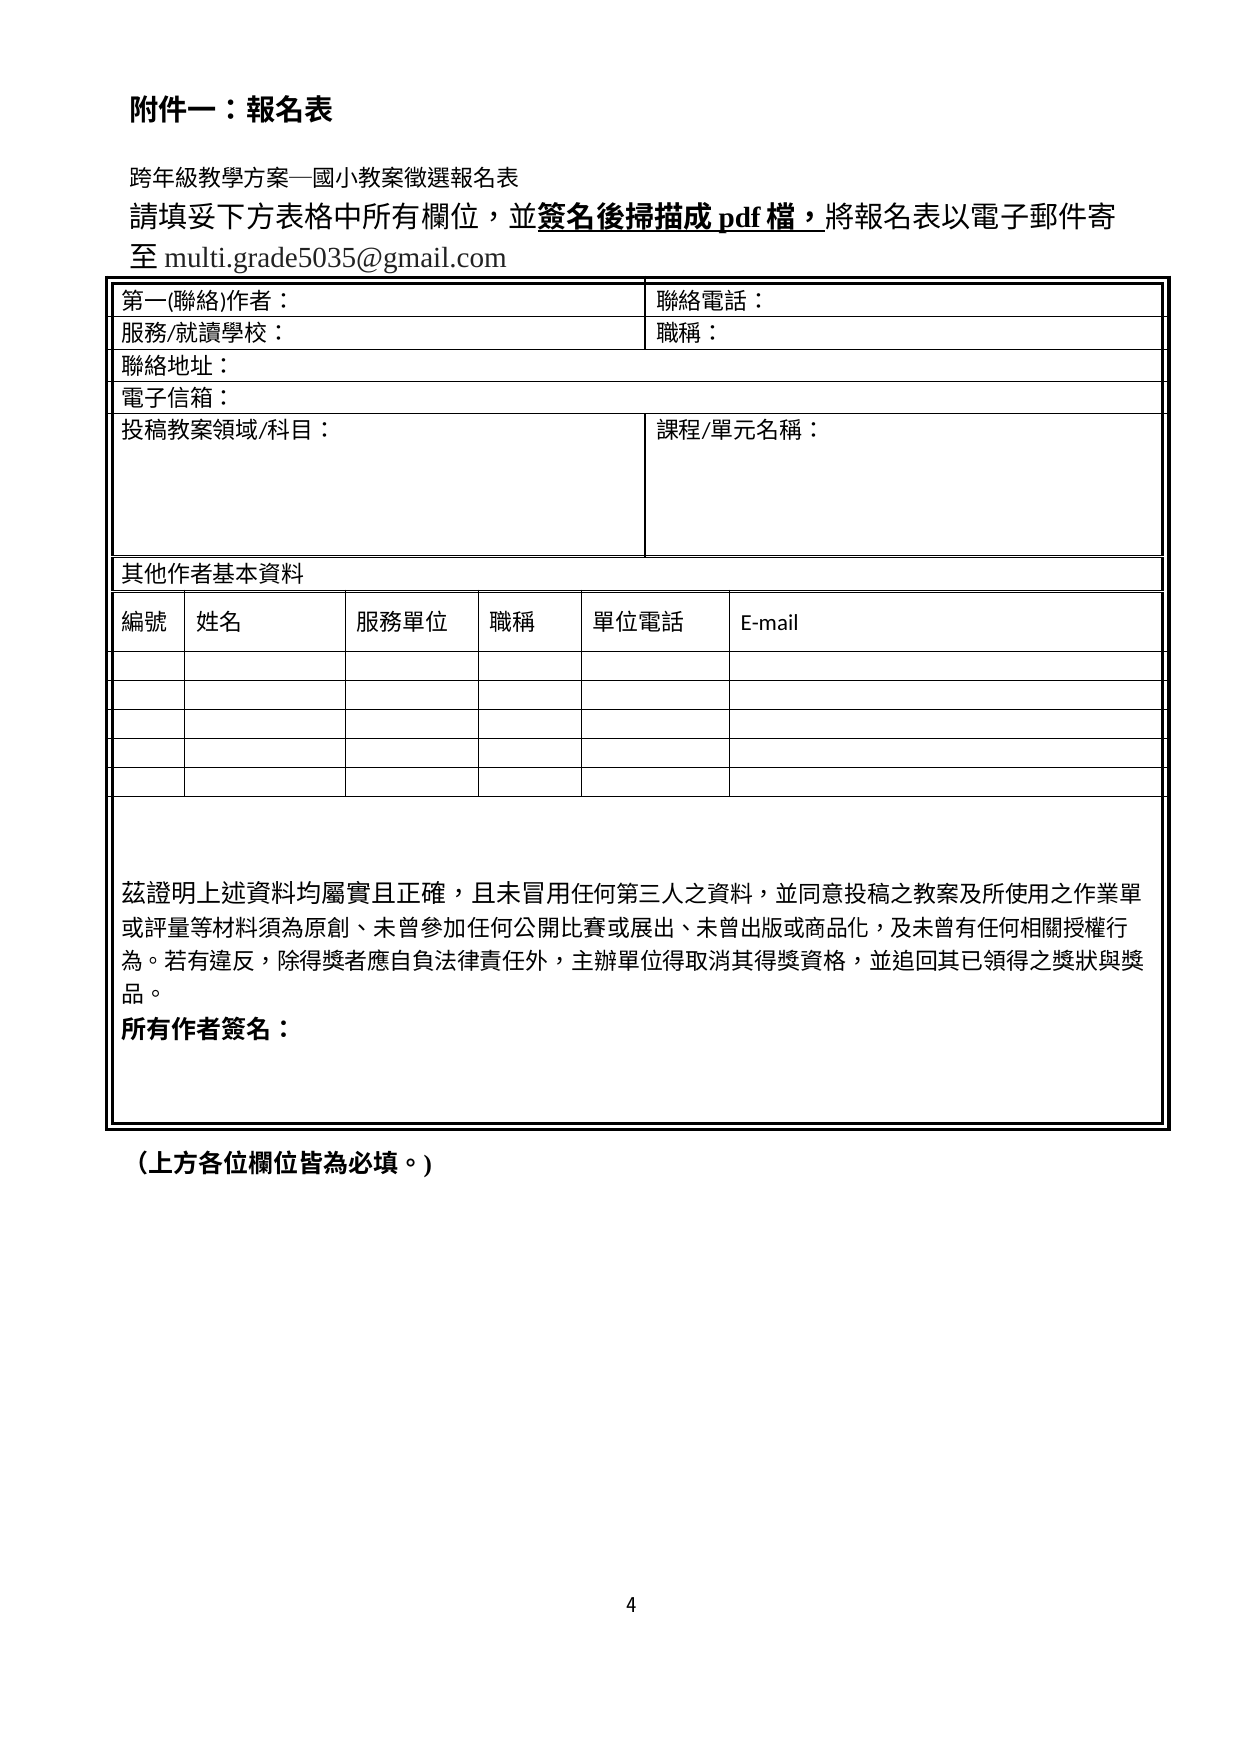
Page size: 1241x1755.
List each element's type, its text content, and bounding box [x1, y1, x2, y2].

table_cell 姓名 [185, 593, 345, 651]
table_cell [582, 652, 729, 680]
table_cell [114, 739, 184, 767]
table_cell [730, 739, 1161, 767]
table_cell 服務單位 [346, 593, 478, 651]
table_cell [582, 768, 729, 796]
table_cell [185, 652, 345, 680]
table_cell [114, 710, 184, 738]
table_cell [730, 652, 1161, 680]
table_cell [346, 710, 478, 738]
table_cell [479, 652, 581, 680]
table_cell 聯絡地址： [114, 350, 1161, 381]
table_cell [346, 681, 478, 709]
subtitle 附件一：報名表 [129, 86, 1134, 129]
table_cell 編號 [114, 593, 184, 651]
table_cell 電子信箱： [114, 382, 1161, 413]
table_cell 單位電話 [582, 593, 729, 651]
text 請填妥下方表格中所有欄位，並簽名後掃描成pdf檔，將報名表以電子郵件寄至multi.grade5035@gmail.com [129, 193, 1134, 276]
table_cell 茲證明上述資料均屬實且正確，且未冒用任何第三人之資料，並同意投稿之教案及所使用之作業單或評量等材料須為原創、未曾參加任何公開比賽或展出、未曾出版或商品化，及未曾有任何相關授權行為。若有違反，除得獎者應自負法律責任外，主辦單位得取消其得獎資格，並追回其已領得之獎狀與獎品。 所有作者簽名： [114, 797, 1161, 1122]
table_cell [114, 681, 184, 709]
table_cell [730, 768, 1161, 796]
table_cell [346, 652, 478, 680]
subtitle （上方各位欄位皆為必填。) [123, 1144, 1134, 1180]
table_header 第一(聯絡)作者： [110, 279, 644, 316]
table_cell [582, 681, 729, 709]
table_cell [185, 681, 345, 709]
table_cell [185, 739, 345, 767]
table_cell [479, 681, 581, 709]
table_cell [185, 710, 345, 738]
table_cell 投稿教案領域/科目： [114, 414, 644, 555]
table_header 聯絡電話： [646, 279, 1166, 316]
table_cell 其他作者基本資料 [114, 558, 1161, 589]
table_cell [114, 768, 184, 796]
table_cell [479, 768, 581, 796]
table_cell 服務/就讀學校： [114, 317, 644, 348]
table_cell [185, 768, 345, 796]
text 跨年級教學方案─國小教案徵選報名表 [129, 162, 1134, 193]
table_cell [730, 681, 1161, 709]
table_cell [346, 768, 478, 796]
table_cell [582, 710, 729, 738]
table_cell [479, 710, 581, 738]
table_cell [730, 710, 1161, 738]
table_cell E-mail [730, 593, 1161, 651]
table_cell 課程/單元名稱： [646, 414, 1161, 555]
table_cell [479, 739, 581, 767]
table_cell 職稱： [646, 317, 1161, 348]
table_cell [114, 652, 184, 680]
table_cell [582, 739, 729, 767]
table_cell 職稱 [479, 593, 581, 651]
table_cell [346, 739, 478, 767]
